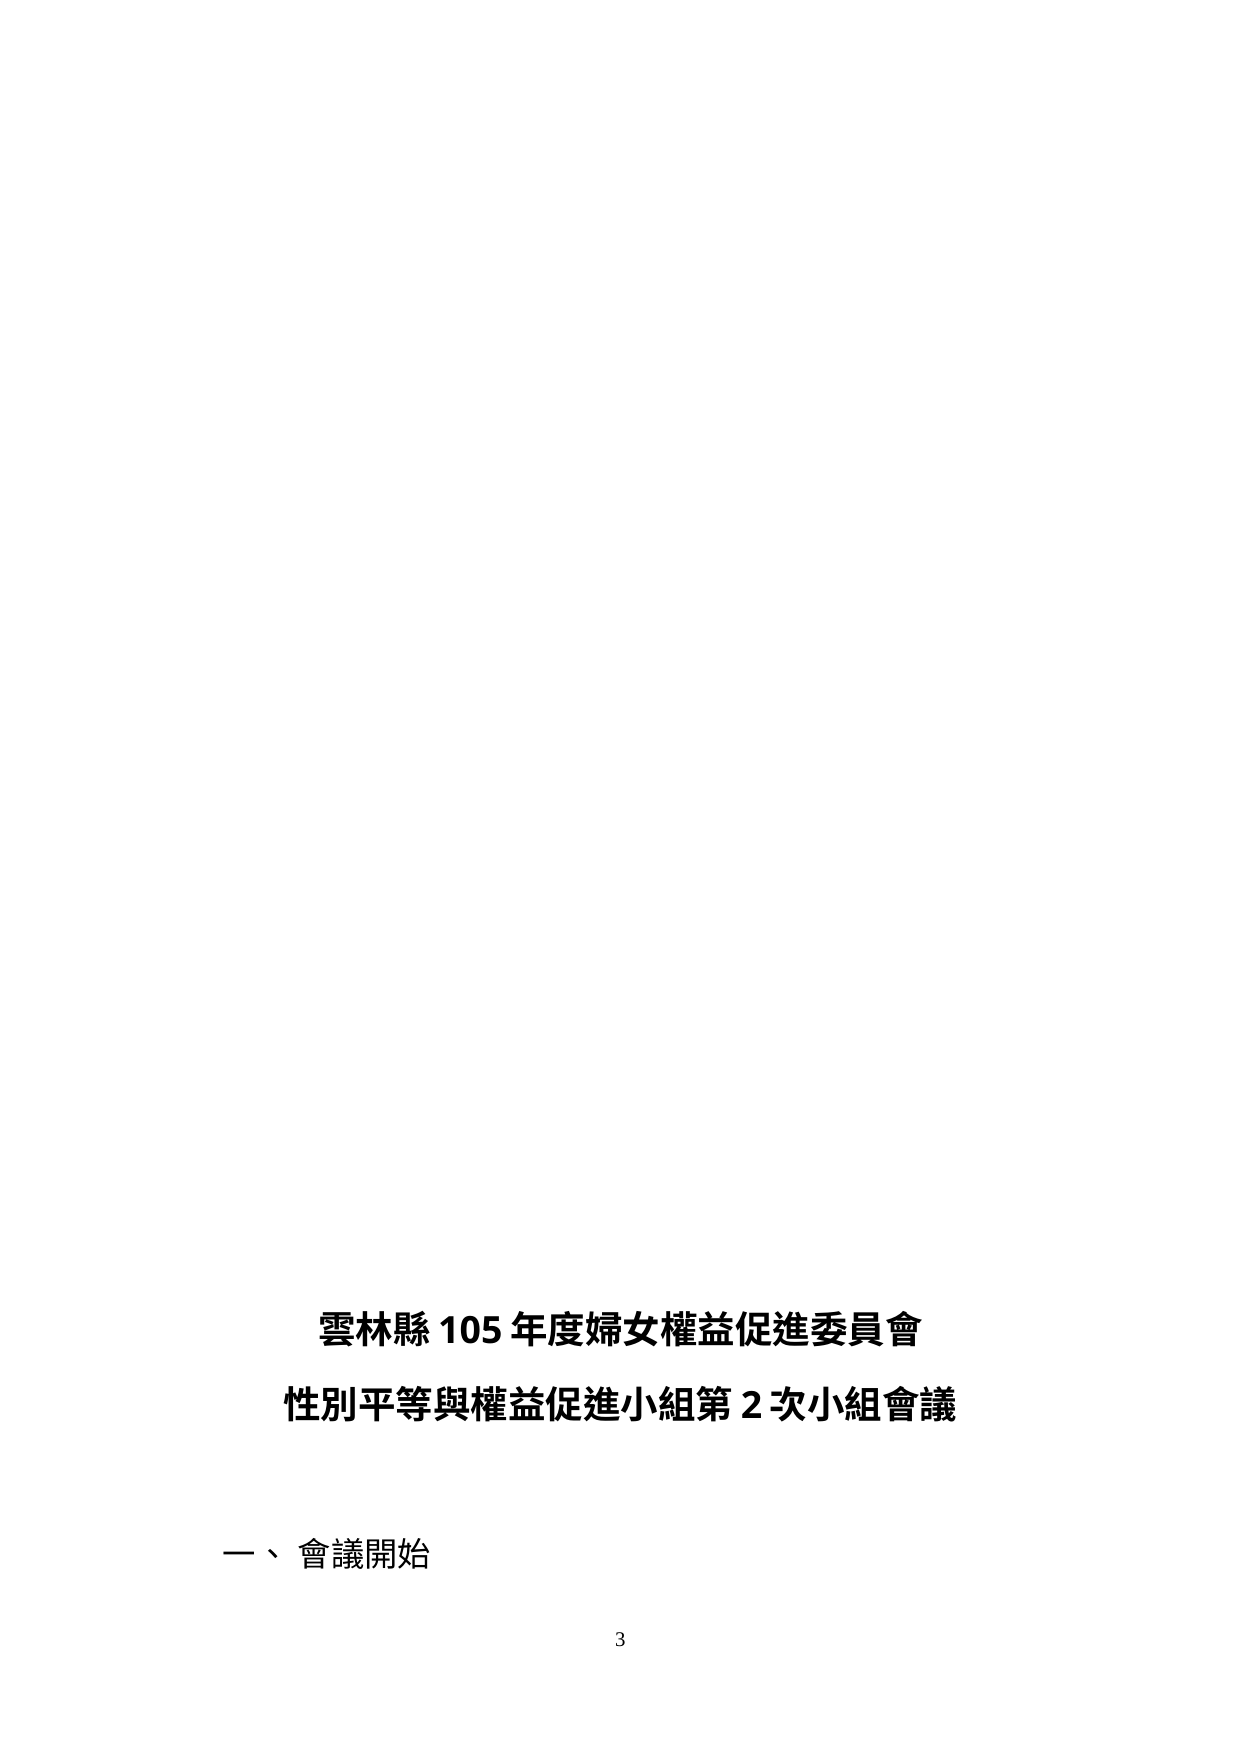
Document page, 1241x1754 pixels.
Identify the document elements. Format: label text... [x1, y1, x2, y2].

list 會議開始 [223, 1514, 1092, 1589]
text 雲林縣105年度婦女權益促進委員會 [148, 1289, 1092, 1364]
text 性別平等與權益促進小組第2次小組會議 [148, 1364, 1092, 1439]
